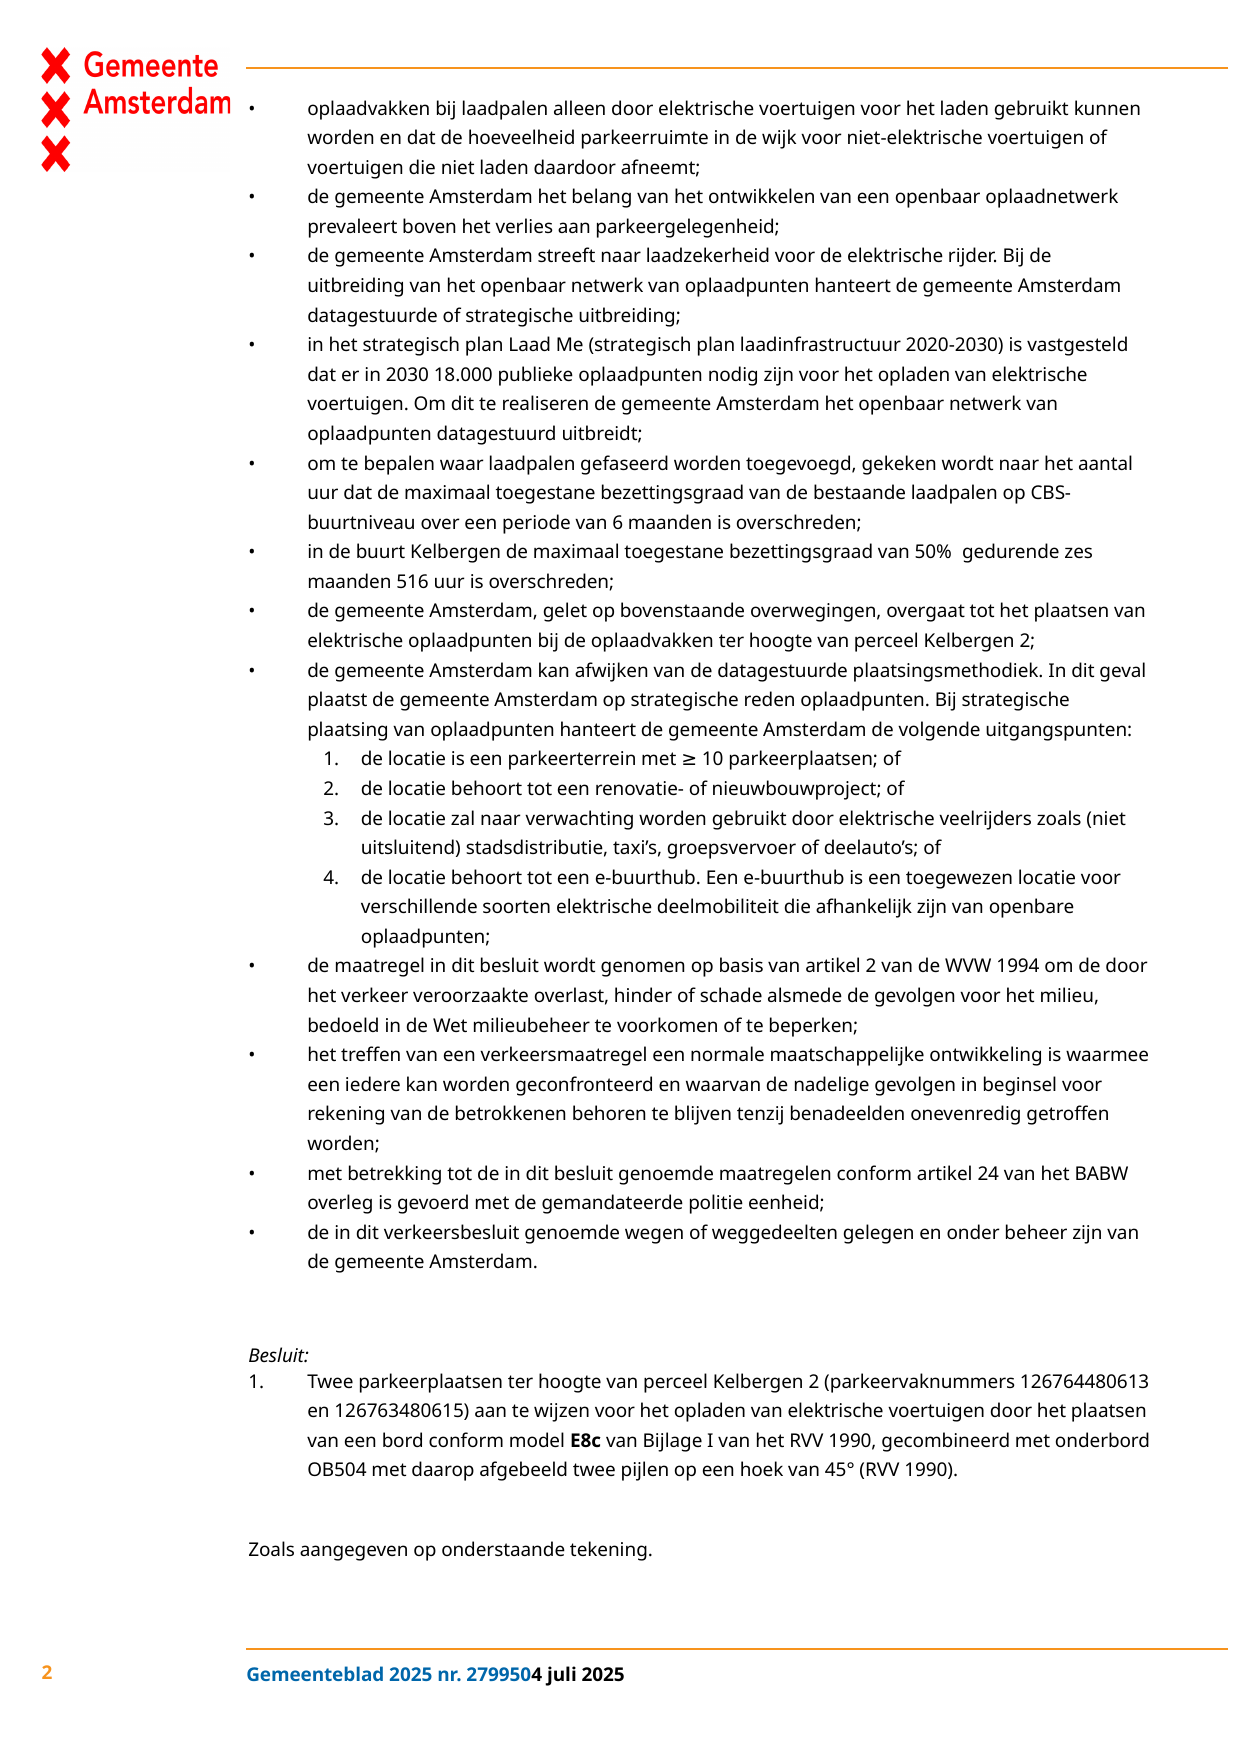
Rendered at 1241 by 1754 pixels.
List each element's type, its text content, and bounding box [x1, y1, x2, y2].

text Besluit: [248, 1342, 1152, 1368]
list de locatie behoort tot een e-buurthub. Een e-buurthub is een toegewezen locatie voor verschillende soorten elektrische deelmobiliteit die afhankelijk zijn van openbare oplaadpunten; [323, 864, 1152, 949]
list Twee parkeerplaatsen ter hoogte van perceel Kelbergen 2 (parkeervaknummers 126764480613 en 126763480615) aan te wijzen voor het opladen van elektrische voertuigen door het plaatsen van een bord conform model E8c van Bijlage I van het RVV 1990, gecombineerd met onderbord OB504 met daarop afgebeeld twee pijlen op een hoek van 45° (RVV 1990). [248, 1368, 1152, 1482]
list de gemeente Amsterdam kan afwijken van de datagestuurde plaatsingsmethodiek. In dit geval plaatst de gemeente Amsterdam op strategische reden oplaadpunten. Bij strategische plaatsing van oplaadpunten hanteert de gemeente Amsterdam de volgende uitgangspunten: [248, 657, 1152, 742]
list de in dit verkeersbesluit genoemde wegen of weggedeelten gelegen en onder beheer zijn van de gemeente Amsterdam. [248, 1219, 1152, 1274]
text Zoals aangegeven op onderstaande tekening. [248, 1537, 1152, 1562]
list de gemeente Amsterdam het belang van het ontwikkelen van een openbaar oplaadnetwerk prevaleert boven het verlies aan parkeergelegenheid; [248, 183, 1152, 239]
list de gemeente Amsterdam streeft naar laadzekerheid voor de elektrische rijder. Bij de uitbreiding van het openbaar netwerk van oplaadpunten hanteert de gemeente Amsterdam datagestuurde of strategische uitbreiding; [248, 243, 1152, 328]
list met betrekking tot de in dit besluit genoemde maatregelen conform artikel 24 van het BABW overleg is gevoerd met de gemandateerde politie eenheid; [248, 1160, 1152, 1215]
list het treffen van een verkeersmaatregel een normale maatschappelijke ontwikkeling is waarmee een iedere kan worden geconfronteerd en waarvan de nadelige gevolgen in beginsel voor rekening van de betrokkenen behoren te blijven tenzij benadeelden onevenredig getroffen worden; [248, 1041, 1152, 1156]
picture [41, 47, 231, 172]
list de maatregel in dit besluit wordt genomen op basis van artikel 2 van de WVW 1994 om de door het verkeer veroorzaakte overlast, hinder of schade alsmede de gevolgen voor het milieu, bedoeld in de Wet milieubeheer te voorkomen of te beperken; [248, 953, 1152, 1038]
list de locatie is een parkeerterrein met ≥ 10 parkeerplaatsen; of [323, 746, 1152, 771]
list de locatie zal naar verwachting worden gebruikt door elektrische veelrijders zoals (niet uitsluitend) stadsdistributie, taxi’s, groepsvervoer of deelauto’s; of [323, 805, 1152, 860]
list in het strategisch plan Laad Me (strategisch plan laadinfrastructuur 2020-2030) is vastgesteld dat er in 2030 18.000 publieke oplaadpunten nodig zijn voor het opladen van elektrische voertuigen. Om dit te realiseren de gemeente Amsterdam het openbaar netwerk van oplaadpunten datagestuurd uitbreidt; [248, 331, 1152, 446]
list de locatie behoort tot een renovatie- of nieuwbouwproject; of [323, 775, 1152, 801]
list om te bepalen waar laadpalen gefaseerd worden toegevoegd, gekeken wordt naar het aantal uur dat de maximaal toegestane bezettingsgraad van de bestaande laadpalen op CBS-buurtniveau over een periode van 6 maanden is overschreden; [248, 450, 1152, 535]
list in de buurt Kelbergen de maximaal toegestane bezettingsgraad van 50% gedurende zes maanden 516 uur is overschreden; [248, 538, 1152, 594]
list de gemeente Amsterdam, gelet op bovenstaande overwegingen, overgaat tot het plaatsen van elektrische oplaadpunten bij de oplaadvakken ter hoogte van perceel Kelbergen 2; [248, 598, 1152, 653]
list oplaadvakken bij laadpalen alleen door elektrische voertuigen voor het laden gebruikt kunnen worden en dat de hoeveelheid parkeerruimte in de wijk voor niet-elektrische voertuigen of voertuigen die niet laden daardoor afneemt; [248, 95, 1152, 180]
